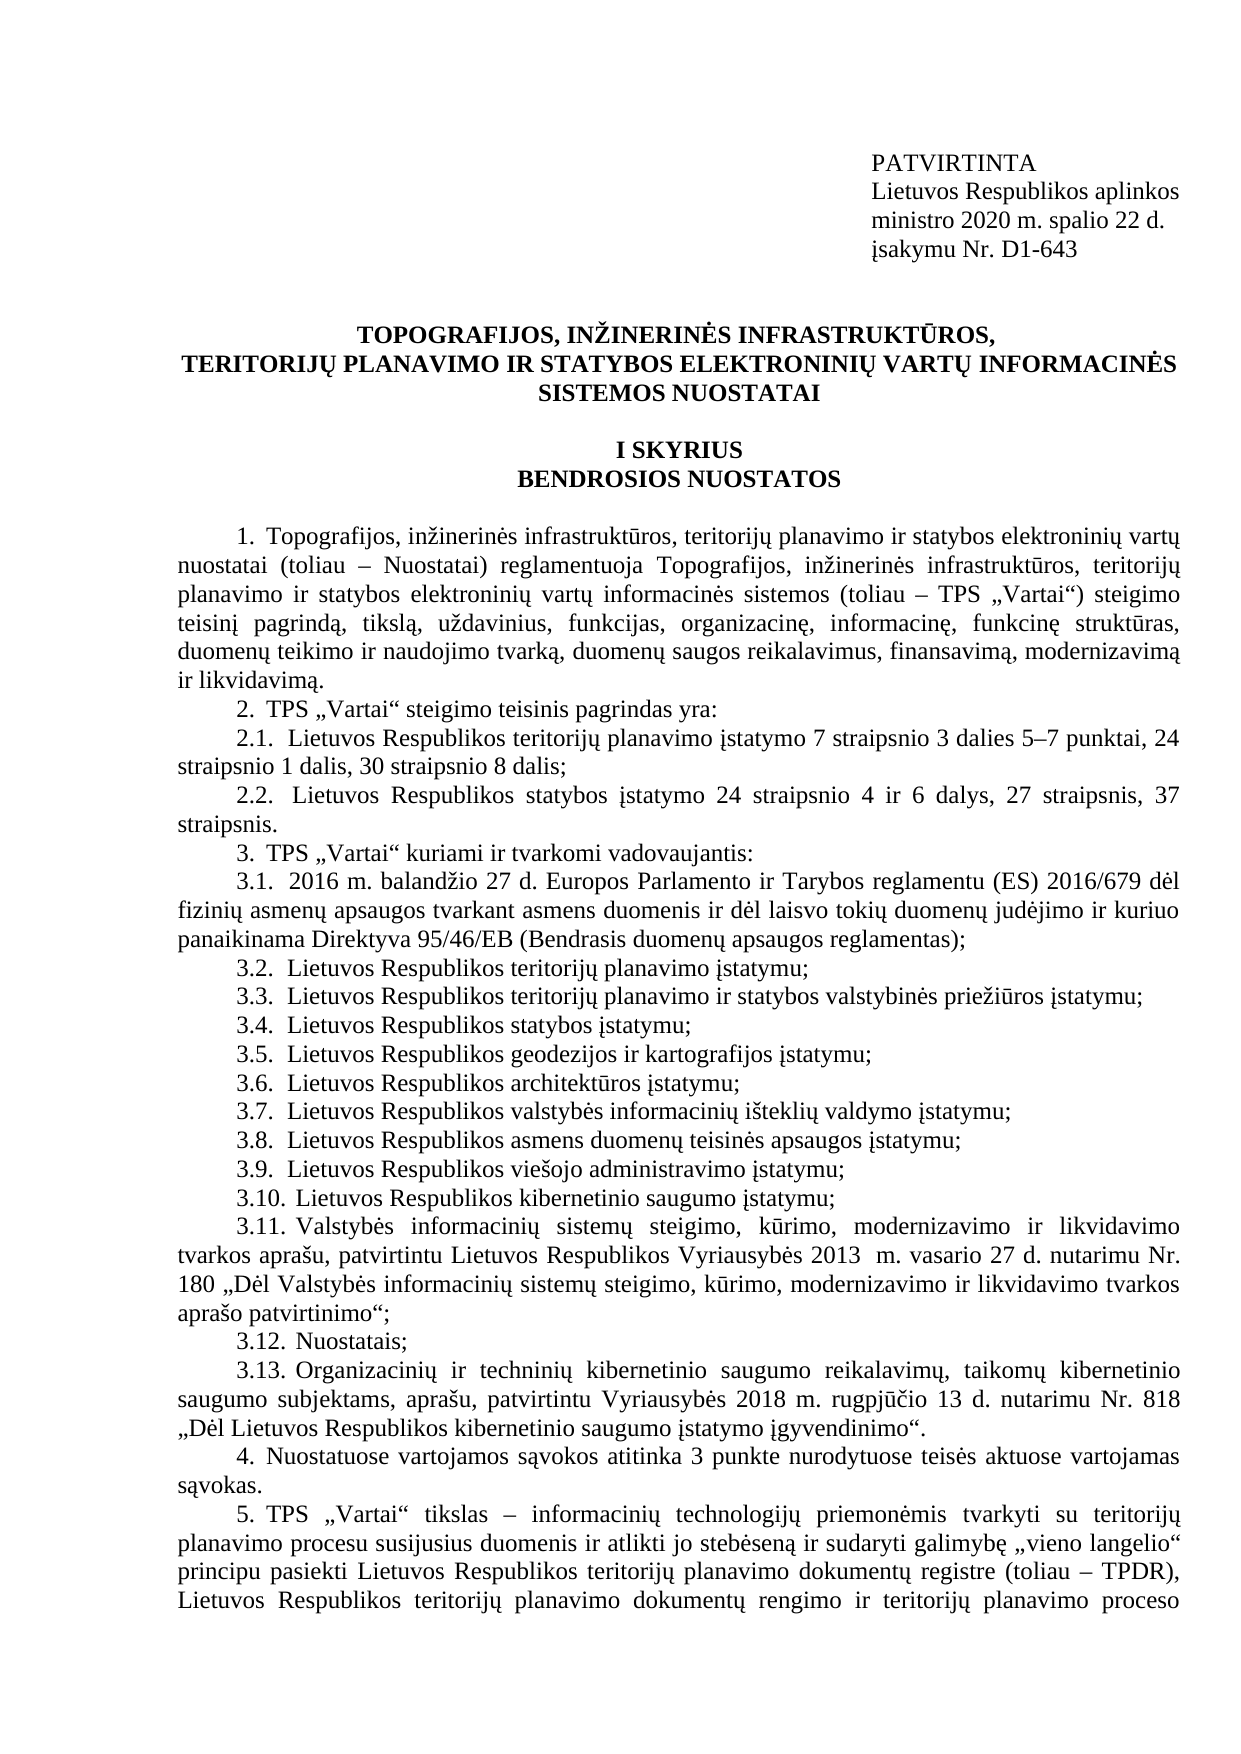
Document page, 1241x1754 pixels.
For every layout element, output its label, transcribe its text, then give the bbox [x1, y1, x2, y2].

text 3.10. Lietuvos Respublikos kibernetinio saugumo įstatymu; [177, 1183, 1181, 1211]
text 3.12. Nuostatais; [177, 1326, 1181, 1355]
text TOPOGRAFIJOS, INŽINERINĖS INFRASTRUKTŪROS, [177, 320, 1181, 349]
text 3.11. Valstybės informacinių sistemų steigimo, kūrimo, modernizavimo ir likvidavimo tvarkos aprašu, patvirtintu Lietuvos Respublikos Vyriausybės 2013 m. vasario 27 d. nutarimu Nr. 180 „Dėl Valstybės informacinių sistemų steigimo, kūrimo, modernizavimo ir likvidavimo tvarkos aprašo patvirtinimo“; [177, 1211, 1181, 1326]
text TERITORIJŲ PLANAVIMO IR STATYBOS ELEKTRONINIŲ VARTŲ INFORMACINĖS SISTEMOS NUOSTATAI [177, 349, 1181, 406]
text 3. TPS „Vartai“ kuriami ir tvarkomi vadovaujantis: [177, 838, 1181, 866]
text 3.9. Lietuvos Respublikos viešojo administravimo įstatymu; [177, 1154, 1181, 1183]
text PATVIRTINTA [871, 148, 1181, 176]
text 2. TPS „Vartai“ steigimo teisinis pagrindas yra: [177, 694, 1181, 723]
text 3.6. Lietuvos Respublikos architektūros įstatymu; [177, 1068, 1181, 1096]
text 3.3. Lietuvos Respublikos teritorijų planavimo ir statybos valstybinės priežiūros įstatymu; [177, 981, 1181, 1010]
text Lietuvos Respublikos aplinkos [871, 176, 1181, 205]
text I SKYRIUS [177, 435, 1181, 464]
text Bendrosios nuostatos [177, 464, 1181, 493]
text 2.1. Lietuvos Respublikos teritorijų planavimo įstatymo 7 straipsnio 3 dalies 5–7 punktai, 24 straipsnio 1 dalis, 30 straipsnio 8 dalis; [177, 723, 1181, 780]
text 3.4. Lietuvos Respublikos statybos įstatymu; [177, 1010, 1181, 1039]
text 4. Nuostatuose vartojamos sąvokos atitinka 3 punkte nurodytuose teisės aktuose vartojamas sąvokas. [177, 1441, 1181, 1499]
text 3.7. Lietuvos Respublikos valstybės informacinių išteklių valdymo įstatymu; [177, 1096, 1181, 1125]
text 2.2. Lietuvos Respublikos statybos įstatymo 24 straipsnio 4 ir 6 dalys, 27 straipsnis, 37 straipsnis. [177, 780, 1181, 838]
text 3.8. Lietuvos Respublikos asmens duomenų teisinės apsaugos įstatymu; [177, 1125, 1181, 1154]
text 3.5. Lietuvos Respublikos geodezijos ir kartografijos įstatymu; [177, 1039, 1181, 1068]
text 3.1. 2016 m. balandžio 27 d. Europos Parlamento ir Tarybos reglamentu (ES) 2016/679 dėl fizinių asmenų apsaugos tvarkant asmens duomenis ir dėl laisvo tokių duomenų judėjimo ir kuriuo panaikinama Direktyva 95/46/EB (Bendrasis duomenų apsaugos reglamentas); [177, 866, 1181, 953]
text 3.2. Lietuvos Respublikos teritorijų planavimo įstatymu; [177, 953, 1181, 981]
text 1. Topografijos, inžinerinės infrastruktūros, teritorijų planavimo ir statybos elektroninių vartų nuostatai (toliau – Nuostatai) reglamentuoja Topografijos, inžinerinės infrastruktūros, teritorijų planavimo ir statybos elektroninių vartų informacinės sistemos (toliau – TPS „Vartai“) steigimo teisinį pagrindą, tikslą, uždavinius, funkcijas, organizacinę, informacinę, funkcinę struktūras, duomenų teikimo ir naudojimo tvarką, duomenų saugos reikalavimus, finansavimą, modernizavimą ir likvidavimą. [177, 521, 1181, 694]
text ministro 2020 m. spalio 22 d. [871, 205, 1181, 234]
text įsakymu Nr. D1-643 [871, 234, 1181, 263]
text 5. TPS „Vartai“ tikslas – informacinių technologijų priemonėmis tvarkyti su teritorijų planavimo procesu susijusius duomenis ir atlikti jo stebėseną ir sudaryti galimybę „vieno langelio“ principu pasiekti Lietuvos Respublikos teritorijų planavimo dokumentų registre (toliau – TPDR), Lietuvos Respublikos teritorijų planavimo dokumentų rengimo ir teritorijų planavimo proceso [177, 1499, 1181, 1614]
text 3.13. Organizacinių ir techninių kibernetinio saugumo reikalavimų, taikomų kibernetinio saugumo subjektams, aprašu, patvirtintu Vyriausybės 2018 m. rugpjūčio 13 d. nutarimu Nr. 818 „Dėl Lietuvos Respublikos kibernetinio saugumo įstatymo įgyvendinimo“. [177, 1355, 1181, 1441]
